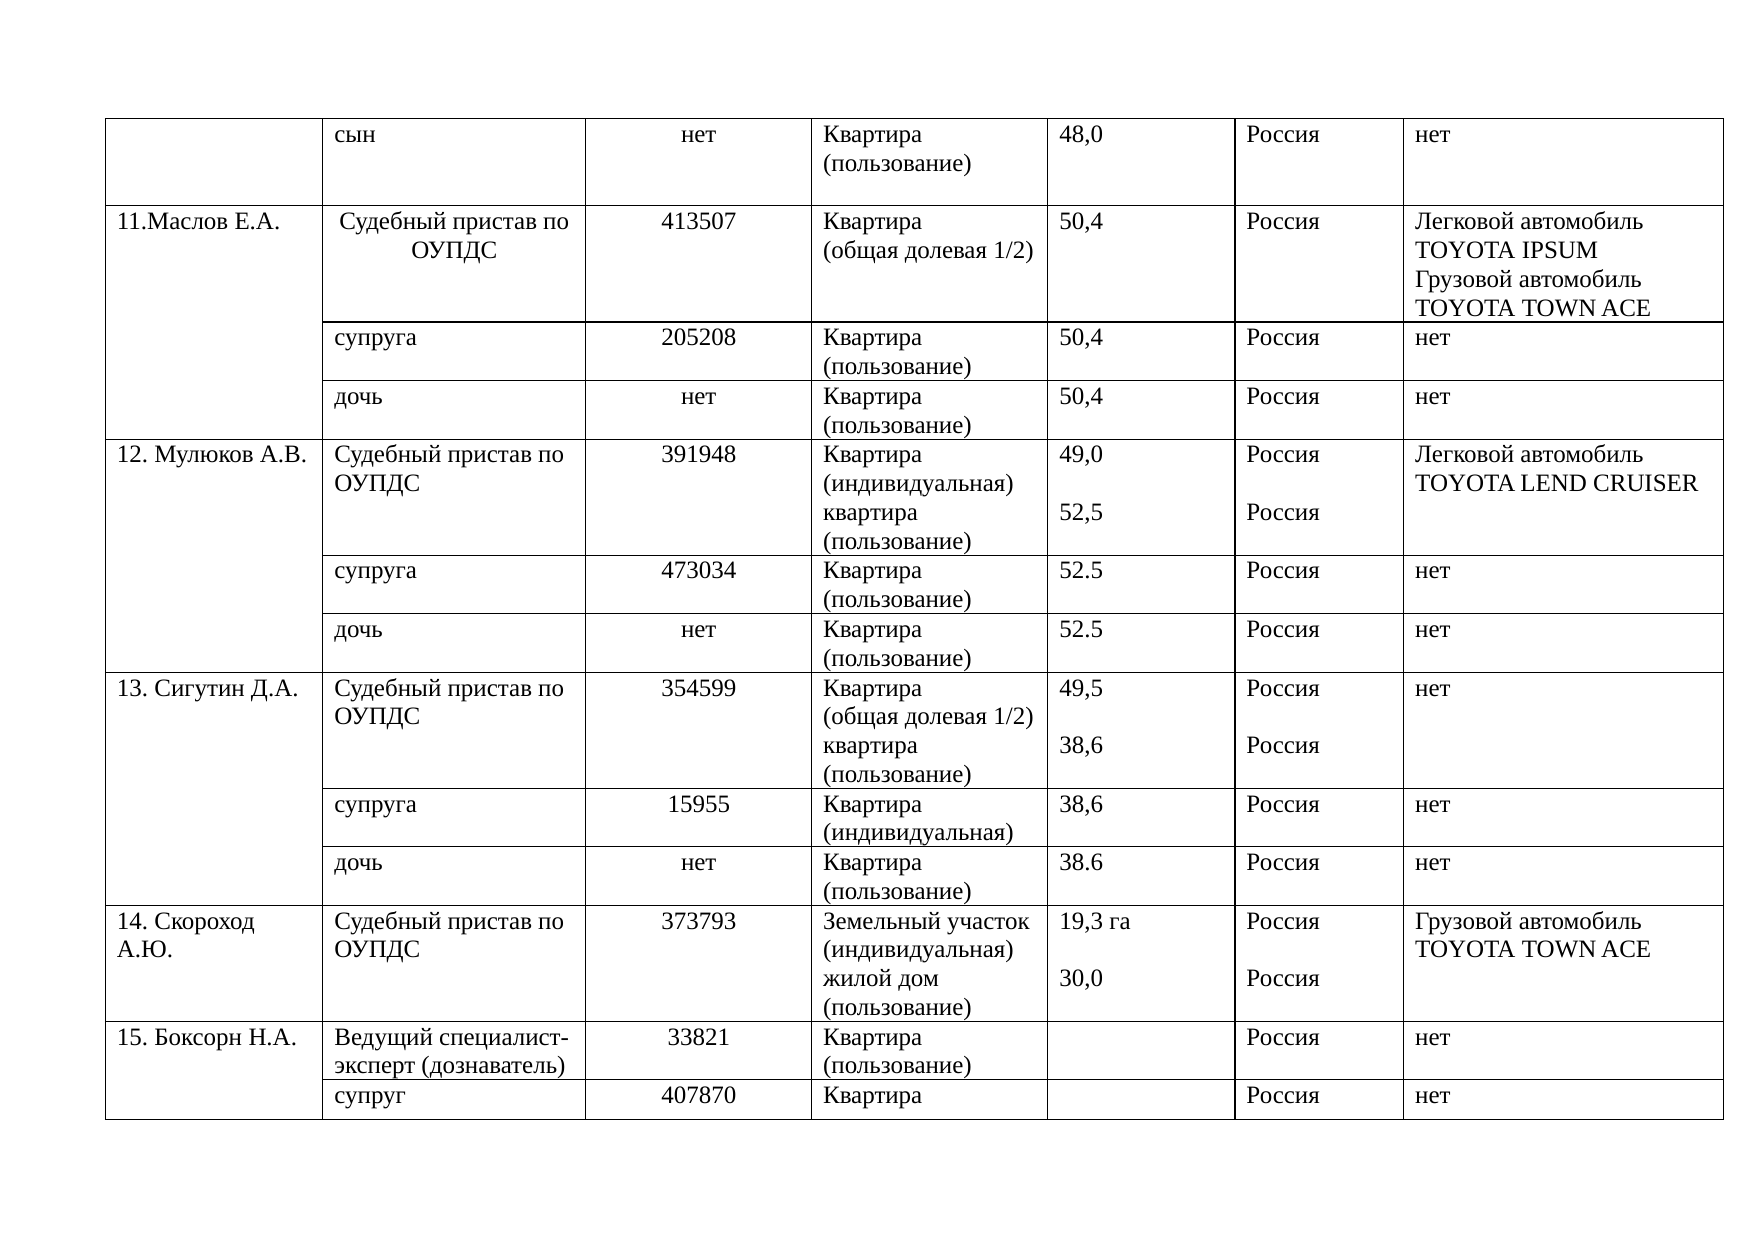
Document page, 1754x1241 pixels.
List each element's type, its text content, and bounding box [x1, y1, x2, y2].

table_cell Квартира (пользование) [812, 614, 1047, 672]
table_cell Россия [1236, 1080, 1403, 1119]
table_cell нет [1404, 119, 1723, 205]
table_cell 407870 [586, 1080, 811, 1119]
table_cell Квартира (пользование) [812, 847, 1047, 905]
table_cell Судебный пристав по ОУПДС [323, 440, 585, 554]
table_cell нет [586, 847, 811, 905]
table_cell Легковой автомобиль TOYOTA IPSUM Грузовой автомобиль TOYOTA TOWN ACE [1404, 206, 1723, 321]
table_cell Судебный пристав по ОУПДС [323, 906, 585, 1021]
table_cell нет [1404, 614, 1723, 672]
table_cell Россия [1236, 556, 1403, 613]
table_cell Легковой автомобиль TOYOTA LEND CRUISER [1404, 440, 1723, 554]
table_cell Россия [1236, 614, 1403, 672]
table_cell нет [1404, 847, 1723, 905]
table_cell 205208 [586, 323, 811, 380]
table_cell Россия [1236, 206, 1403, 321]
table_cell 48,0 [1048, 119, 1234, 205]
table_cell 15. Боксорн Н.А. [106, 1022, 322, 1119]
table_cell 473034 [586, 556, 811, 613]
table_cell 38,6 [1048, 789, 1234, 846]
table_cell 50,4 [1048, 381, 1234, 438]
table_cell 49,5 38,6 [1048, 673, 1234, 788]
table_cell Судебный пристав по ОУПДС [323, 206, 585, 321]
table_cell нет [1404, 789, 1723, 846]
table_cell [106, 380, 322, 438]
table_cell 52,5 [1048, 614, 1234, 672]
table_cell Квартира (общая долевая 1/2) квартира (пользование) [812, 673, 1047, 788]
table_cell 50,4 [1048, 206, 1234, 321]
table_cell 391948 [586, 440, 811, 554]
table_cell нет [1404, 1022, 1723, 1079]
table_cell супруг [323, 1080, 585, 1119]
table_cell нет [586, 614, 811, 672]
table_cell нет [1404, 556, 1723, 613]
table_cell 14. Скороход А.Ю. [106, 906, 322, 1021]
table_cell дочь [323, 381, 585, 438]
table_cell нет [1404, 1080, 1723, 1119]
table_cell Россия [1236, 789, 1403, 846]
table_cell Судебный пристав по ОУПДС [323, 673, 585, 788]
table_cell нет [586, 119, 811, 205]
table_cell супруга [323, 789, 585, 846]
table_cell дочь [323, 614, 585, 672]
table_cell Ведущий специалист-эксперт (дознаватель) [323, 1022, 585, 1079]
table_cell [106, 119, 322, 205]
table_cell Россия [1236, 381, 1403, 438]
table_cell Квартира (пользование) [812, 556, 1047, 613]
table_cell Квартира (общая долевая 1/2) [812, 206, 1047, 321]
table_cell 354599 [586, 673, 811, 788]
table_cell [1048, 1080, 1234, 1119]
table_cell Россия Россия [1236, 673, 1403, 788]
table_cell 49,0 52,5 [1048, 440, 1234, 554]
table_cell Россия Россия [1236, 440, 1403, 554]
table_cell 38,6 [1048, 847, 1234, 905]
table_cell Квартира (индивидуальная) [812, 789, 1047, 846]
table_cell Квартира (индивидуальная) квартира (пользование) [812, 440, 1047, 554]
table_cell 11.Маслов Е.А. [106, 206, 322, 380]
table_cell 50,4 [1048, 323, 1234, 380]
table_cell нет [586, 381, 811, 438]
table_cell Россия [1236, 847, 1403, 905]
table_cell нет [1404, 323, 1723, 380]
table_cell 52,5 [1048, 556, 1234, 613]
table_cell Грузовой автомобиль TOYOTA TOWN ACE [1404, 906, 1723, 1021]
table_cell Россия [1236, 1022, 1403, 1079]
table_cell супруга [323, 556, 585, 613]
table_cell [1048, 1022, 1234, 1079]
table_cell Земельный участок (индивидуальная) жилой дом (пользование) [812, 906, 1047, 1021]
table_cell 19,3 га 30,0 [1048, 906, 1234, 1021]
table_cell 15955 [586, 789, 811, 846]
table_cell Квартира (пользование) [812, 119, 1047, 205]
table_cell 12. Мулюков А.В. [106, 440, 322, 672]
table_cell Россия [1236, 323, 1403, 380]
table_cell 373793 [586, 906, 811, 1021]
table_cell нет [1404, 381, 1723, 438]
table_cell сын [323, 119, 585, 205]
table_cell Квартира (пользование) [812, 1022, 1047, 1079]
table_cell супруга [323, 323, 585, 380]
table_cell Квартира (пользование) [812, 381, 1047, 438]
table_cell Квартира [812, 1080, 1047, 1119]
table_cell 413507 [586, 206, 811, 321]
table_cell Россия Россия [1236, 906, 1403, 1021]
table_cell 13. Сигутин Д.А. [106, 673, 322, 905]
table_cell дочь [323, 847, 585, 905]
table_cell нет [1404, 673, 1723, 788]
table_cell Россия [1236, 119, 1403, 205]
table_cell Квартира (пользование) [812, 323, 1047, 380]
table_cell 33821 [586, 1022, 811, 1079]
